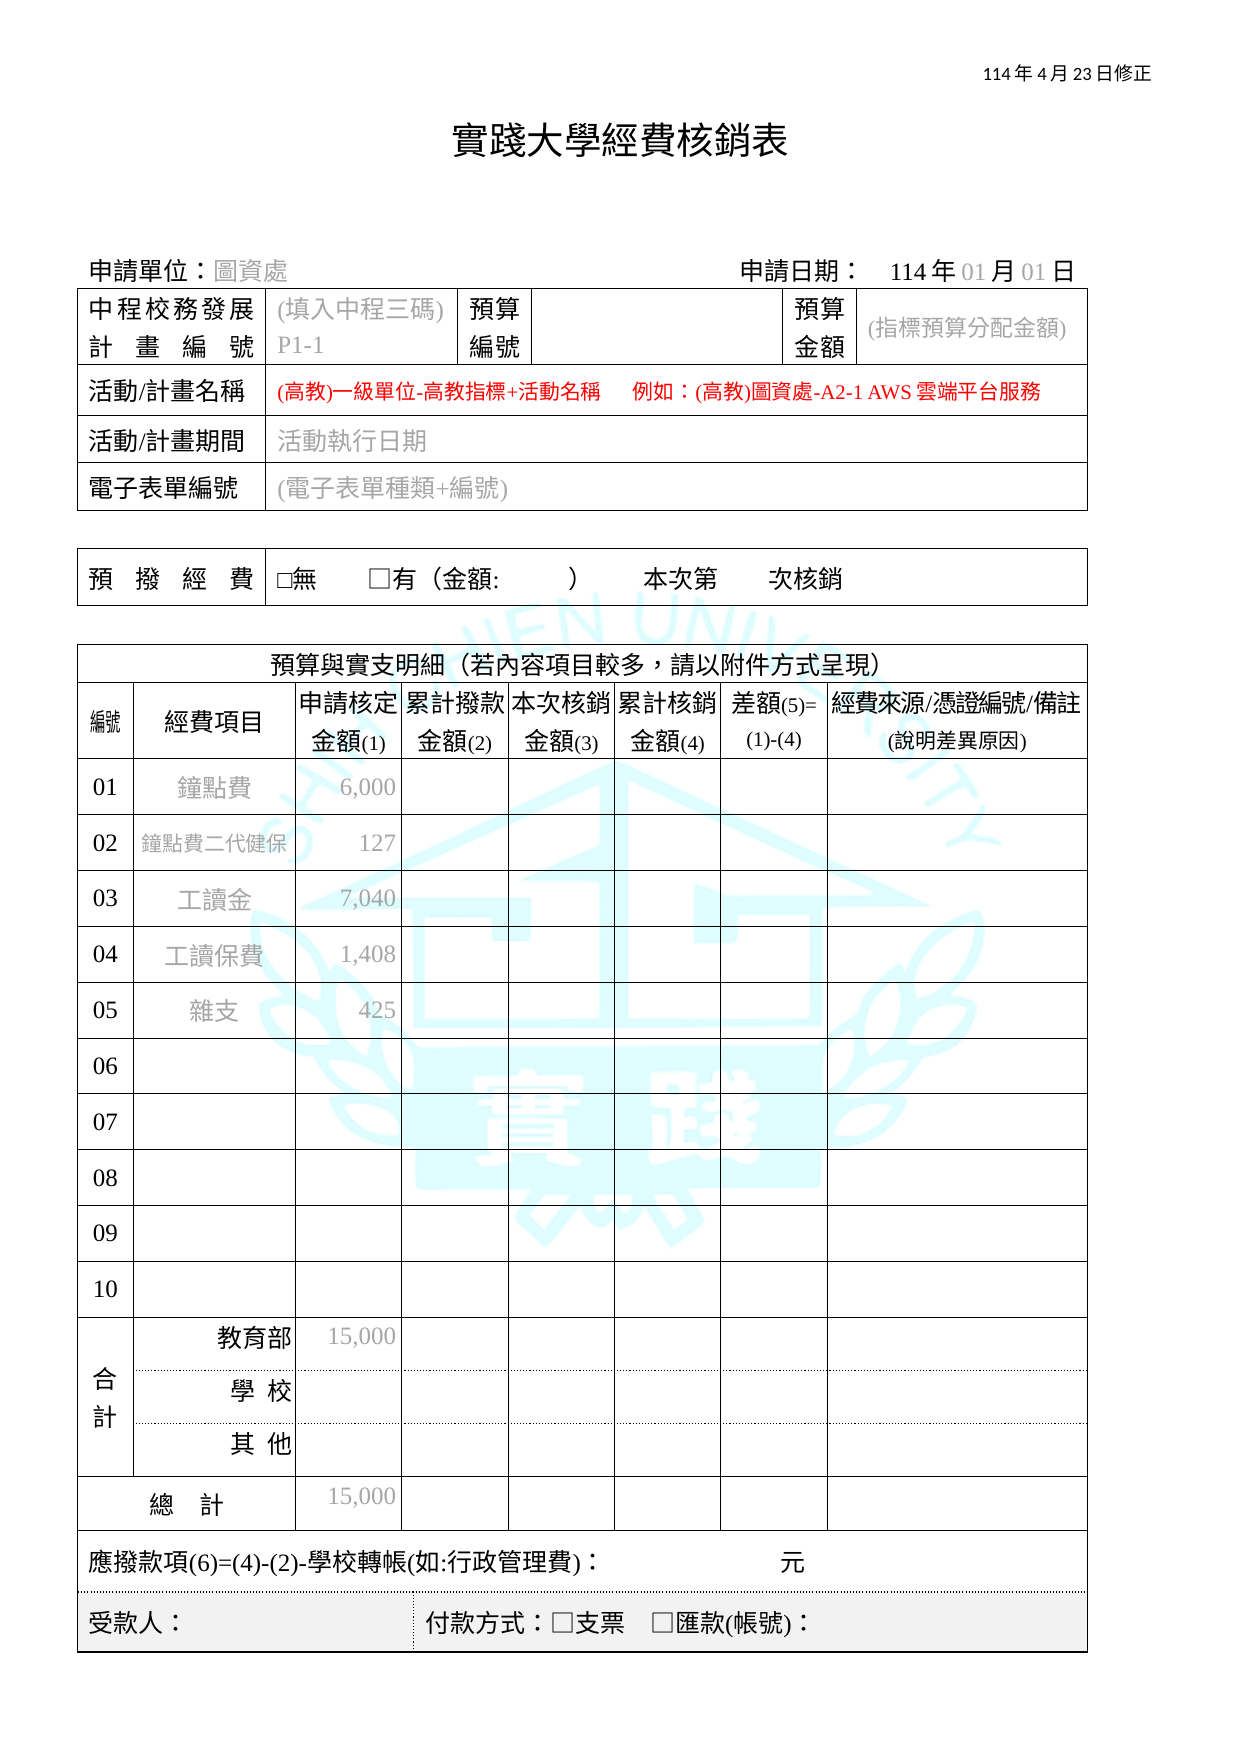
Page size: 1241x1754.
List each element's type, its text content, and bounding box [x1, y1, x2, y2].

table_cell 中程校務發展計畫編號 [78, 289, 265, 364]
table_cell [509, 1423, 614, 1476]
table_cell 06 [78, 1039, 133, 1093]
table_cell [828, 1477, 1087, 1529]
table_cell [134, 1150, 187, 1205]
table_cell 04 [78, 927, 133, 982]
table_header 預算與實支明細（若內容項目較多，請以附件方式呈現） [1054, 645, 1087, 682]
table_header 預撥經費 [78, 549, 187, 605]
table_cell [1054, 871, 1087, 926]
table_cell [532, 289, 782, 364]
table_cell [296, 1286, 401, 1317]
table_cell 教育部 [134, 1318, 295, 1370]
table_cell [1054, 1206, 1087, 1261]
table_cell [828, 1423, 1087, 1476]
table_cell 工讀保費 [177, 949, 187, 963]
table_cell 09 [78, 1206, 133, 1261]
table_cell 10 [78, 1262, 133, 1317]
table_cell [1054, 815, 1087, 870]
table_cell [509, 1318, 614, 1370]
table_cell 雜支 [134, 983, 187, 1037]
table_cell [721, 1286, 827, 1317]
table_cell [828, 1318, 1087, 1370]
table_cell [1054, 1150, 1087, 1205]
table_cell 合計 [78, 1318, 133, 1476]
table_header 申請單位：圖資處 [78, 251, 562, 288]
table_cell [1054, 759, 1087, 814]
table_cell [615, 1370, 720, 1423]
table_cell [1054, 983, 1087, 1037]
table_cell [296, 1423, 401, 1476]
table_cell 03 [78, 871, 133, 926]
table_header 預算與實支明細（若內容項目較多，請以附件方式呈現） [78, 645, 187, 682]
table_cell [1054, 1039, 1087, 1093]
table_cell [721, 1370, 827, 1423]
table_header □無 □有（金額: ） 本次第 次核銷 [1054, 549, 1087, 605]
table_cell [402, 1370, 508, 1423]
table_cell [134, 1094, 187, 1149]
table_cell 鐘點費二代健保 [134, 815, 187, 870]
table_cell (指標預算分配金額) [857, 289, 1087, 364]
table_cell [828, 1370, 1087, 1423]
table_cell [509, 1286, 614, 1317]
table_cell 應撥款項(6)=(4)-(2)-學校轉帳(如:行政管理費)： 元 [78, 1531, 1087, 1591]
text 實踐大學經費核銷表 [89, 101, 1152, 176]
table_cell 預算金額 [783, 289, 856, 364]
table_cell [721, 1477, 827, 1529]
table_cell (高教)一級單位-高教指標+活動名稱 例如：(高教)圖資處-A2-1 AWS雲端平台服務 [266, 365, 1087, 415]
table_cell [134, 1206, 187, 1261]
table_cell [615, 1286, 720, 1317]
table_cell 活動執行日期 [266, 416, 1087, 462]
table_cell 總 計 [78, 1477, 295, 1529]
table_cell [509, 1370, 614, 1423]
table_cell 15,000 [296, 1477, 401, 1529]
table_cell [615, 1477, 720, 1529]
table_cell [1054, 927, 1087, 982]
table_cell 08 [78, 1150, 133, 1205]
table_cell 05 [78, 983, 133, 1037]
table_cell 受款人： [78, 1591, 413, 1651]
table_cell [721, 1423, 827, 1476]
table_cell 經費項目 [134, 683, 187, 758]
table_cell [402, 1318, 508, 1370]
table_cell [615, 1423, 720, 1476]
table_cell 活動/計畫名稱 [78, 365, 265, 415]
table_cell 鐘點費 [134, 759, 187, 814]
table_cell 02 [78, 815, 133, 870]
table_cell [615, 1318, 720, 1370]
table_cell 學 校 [134, 1370, 295, 1423]
table_cell 經費來源/憑證編號/備註 (說明差異原因) [1054, 683, 1087, 758]
table_cell [828, 1262, 1087, 1317]
table_cell [296, 1370, 401, 1423]
table_cell 付款方式：□支票 □匯款(帳號)： [414, 1591, 1087, 1651]
table_cell [721, 1318, 827, 1370]
table_cell 工讀金 [134, 871, 187, 926]
table_cell 01 [78, 759, 133, 814]
table_cell [134, 1039, 187, 1093]
table_cell 預算編號 [458, 289, 531, 364]
table_cell [1054, 1094, 1087, 1149]
table_cell 電子表單編號 [78, 463, 265, 510]
table_cell 07 [78, 1094, 133, 1149]
table_cell [402, 1423, 508, 1476]
table_cell 編號 [78, 683, 133, 758]
table_cell 15,000 [296, 1318, 401, 1370]
table_cell [134, 1262, 295, 1317]
table_cell 活動/計畫期間 [78, 416, 265, 462]
table_cell [509, 1477, 614, 1529]
table_header 申請日期： 114年01月01日 [562, 251, 1087, 288]
table_cell (填入中程三碼) P1-1 [266, 289, 457, 364]
table_cell [402, 1286, 508, 1317]
table_cell 工讀保費 [134, 927, 187, 982]
table_cell 其 他 [134, 1423, 295, 1476]
table_cell [402, 1477, 508, 1529]
table_cell (電子表單種類+編號) [266, 463, 1087, 510]
